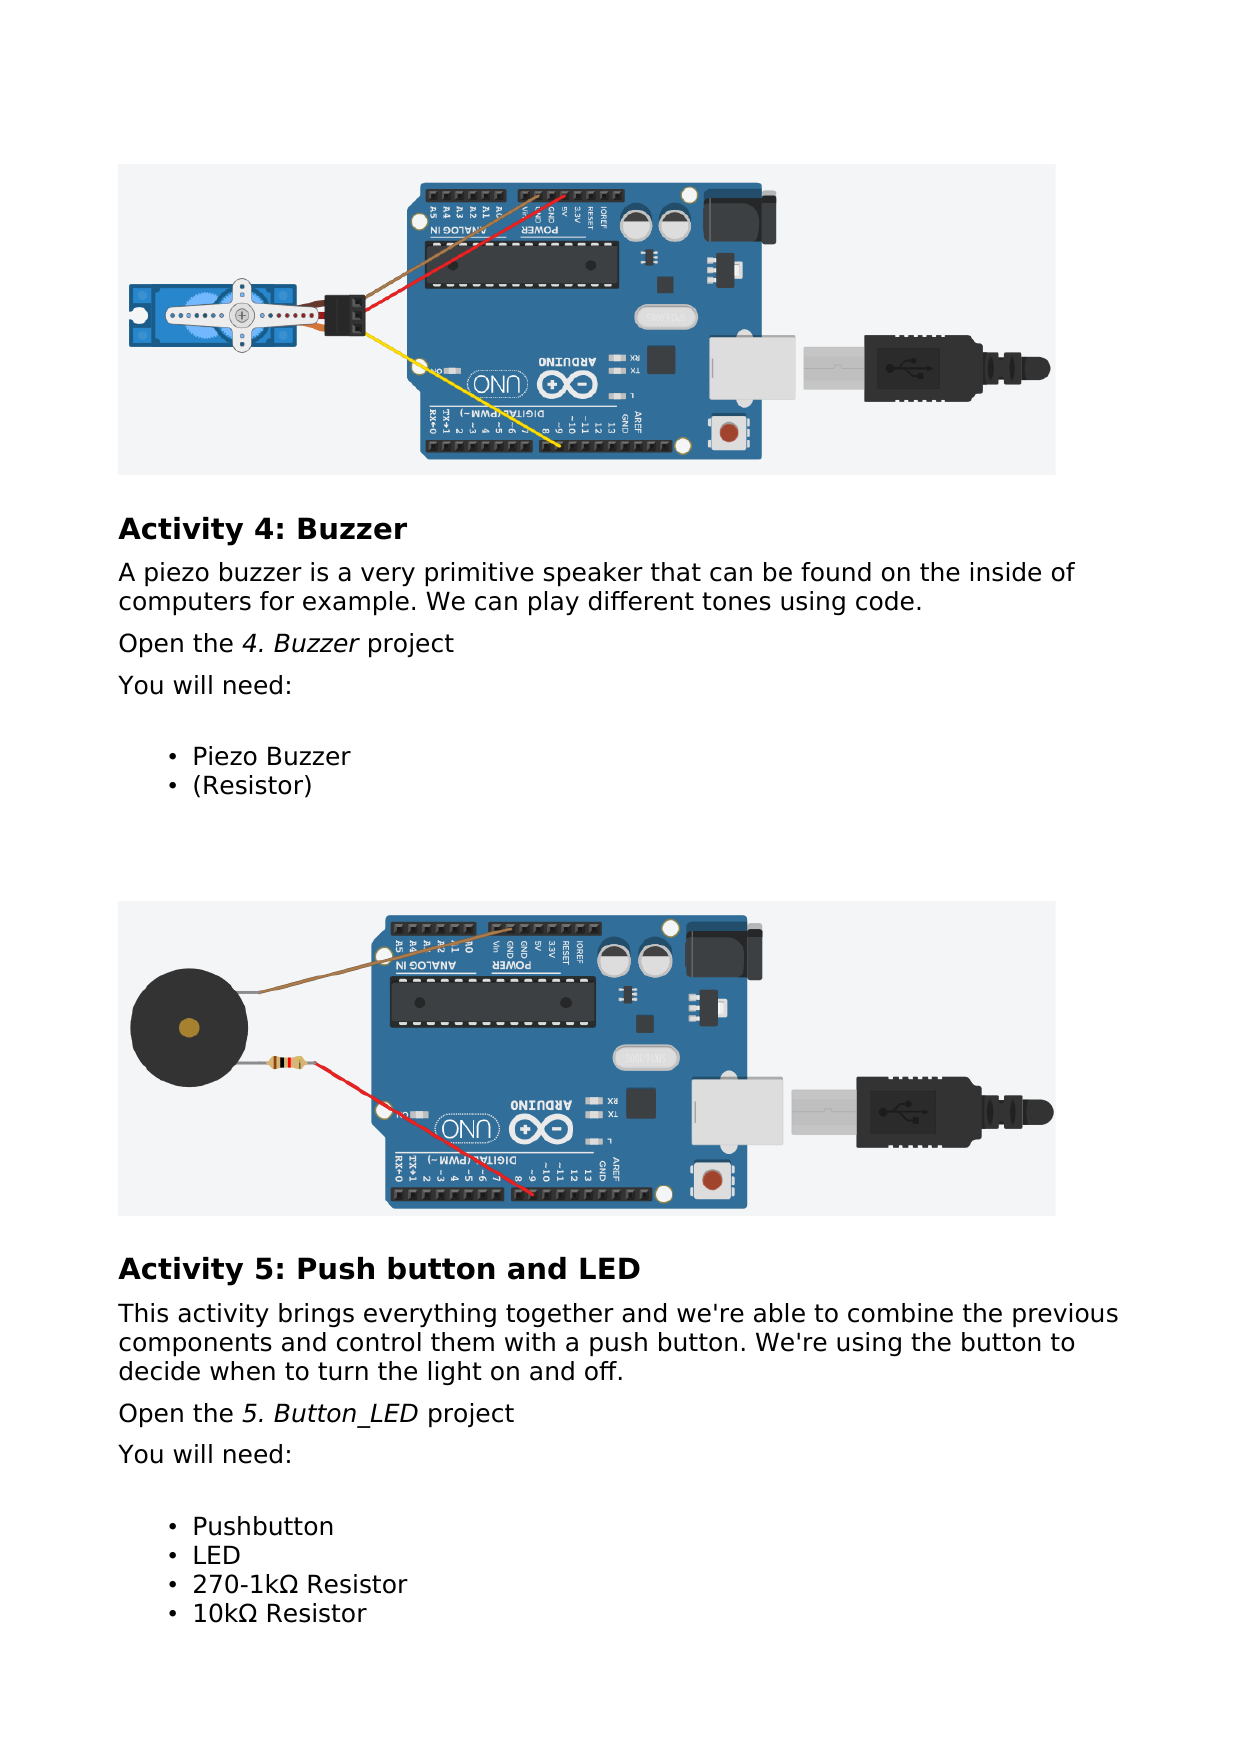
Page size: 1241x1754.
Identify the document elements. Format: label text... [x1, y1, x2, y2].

picture [118, 164, 1056, 475]
text This activity brings everything together and we're able to combine the previous components and control them with a push button. We're using the button to decide when to turn the light on and off. [118, 1299, 1122, 1387]
list 270-1kΩ Resistor [177, 1570, 1122, 1599]
text Open the 4. Buzzer project [118, 629, 1122, 658]
list LED [177, 1541, 1122, 1570]
subtitle Activity 4: Buzzer [118, 512, 1122, 546]
text You will need: [118, 671, 1122, 700]
picture [118, 901, 1056, 1216]
text A piezo buzzer is a very primitive speaker that can be found on the inside of computers for example. We can play different tones using code. [118, 558, 1122, 617]
text You will need: [118, 1441, 1122, 1470]
list Pushbutton [177, 1512, 1122, 1541]
list (Resistor) [177, 771, 1122, 800]
text Open the 5. Button_LED project [118, 1399, 1122, 1428]
list Piezo Buzzer [177, 742, 1122, 771]
subtitle Activity 5: Push button and LED [118, 1253, 1122, 1287]
list 10kΩ Resistor [177, 1599, 1122, 1628]
